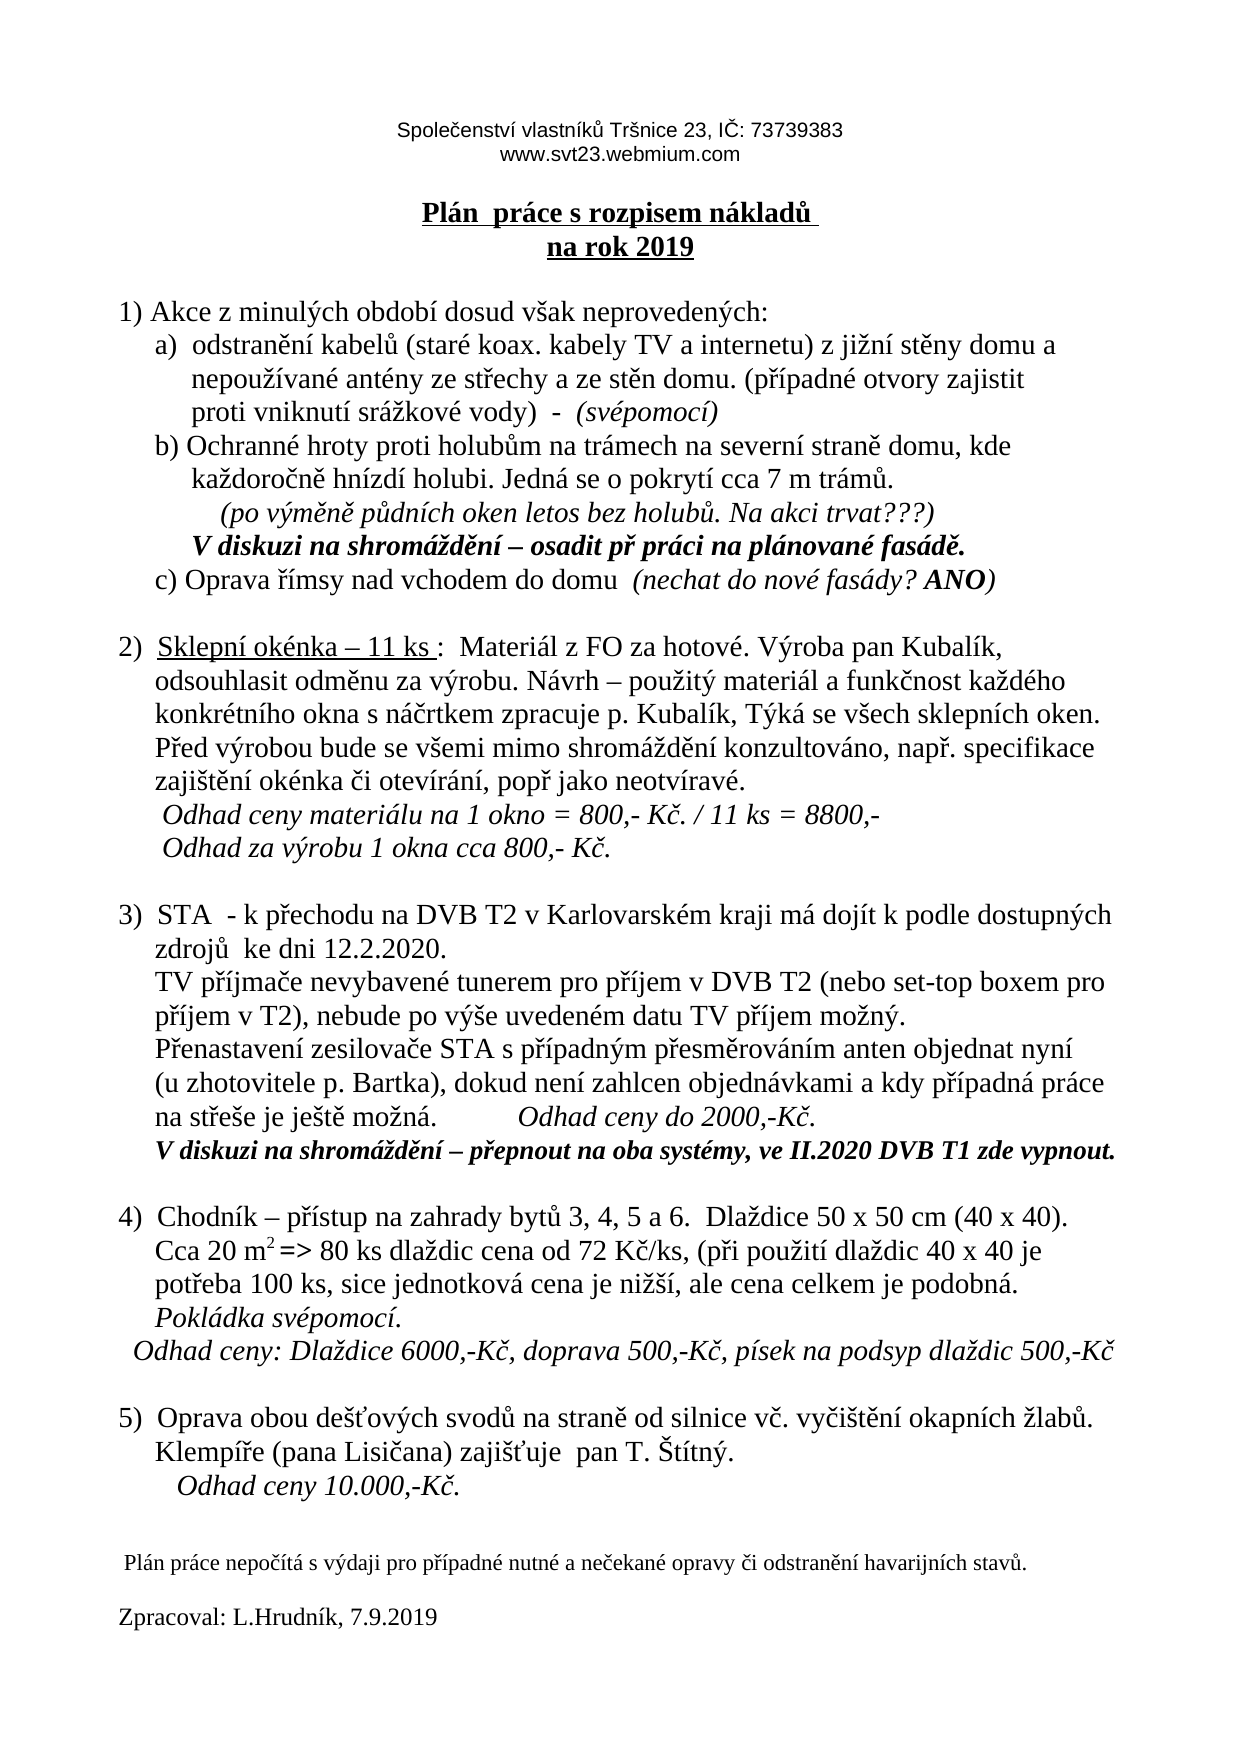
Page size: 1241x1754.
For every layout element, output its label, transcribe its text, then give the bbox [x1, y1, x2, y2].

text (po výměně půdních oken letos bez holubů. Na akci trvat???) [118, 495, 1122, 528]
text potřeba 100 ks, sice jednotková cena je nižší, ale cena celkem je podobná. [118, 1266, 1122, 1300]
text Odhad ceny: Dlaždice 6000,-Kč, doprava 500,-Kč, písek na podsyp dlaždic 500,-Kč [118, 1333, 1122, 1367]
text Odhad ceny 10.000,-Kč. [118, 1468, 1122, 1501]
text V diskuzi na shromáždění – přepnout na oba systémy, ve II.2020 DVB T1 zde vypnout. [118, 1132, 1122, 1166]
text 3) STA - k přechodu na DVB T2 v Karlovarském kraji má dojít k podle dostupných [118, 897, 1122, 931]
text a) odstranění kabelů (staré koax. kabely TV a internetu) z jižní stěny domu a [118, 327, 1122, 361]
text 4) Chodník – přístup na zahrady bytů 3, 4, 5 a 6. Dlaždice 50 x 50 cm (40 x 40). [118, 1199, 1122, 1233]
text Klempíře (pana Lisičana) zajišťuje pan T. Štítný. [118, 1434, 1122, 1468]
text Přenastavení zesilovače STA s případným přesměrováním anten objednat nyní [118, 1032, 1122, 1065]
text proti vniknutí srážkové vody) - (svépomocí) [118, 394, 1122, 428]
text zajištění okénka či otevírání, popř jako neotvíravé. [118, 763, 1122, 797]
text každoročně hnízdí holubi. Jedná se o pokrytí cca 7 m trámů. [118, 461, 1122, 495]
text zdrojů ke dni 12.2.2020. [118, 931, 1122, 964]
text na střeše je ještě možná. Odhad ceny do 2000,-Kč. [118, 1099, 1122, 1132]
text Před výrobou bude se všemi mimo shromáždění konzultováno, např. specifikace [118, 730, 1122, 763]
text Odhad za výrobu 1 okna cca 800,- Kč. [118, 830, 1122, 864]
text Pokládka svépomocí. [118, 1300, 1122, 1333]
text Plán práce s rozpisem nákladů [118, 196, 1122, 229]
text nepoužívané antény ze střechy a ze stěn domu. (případné otvory zajistit [118, 361, 1122, 394]
text příjem v T2), nebude po výše uvedeném datu TV příjem možný. [118, 998, 1122, 1032]
text V diskuzi na shromáždění – osadit př práci na plánované fasádě. [118, 528, 1122, 562]
text Odhad ceny materiálu na 1 okno = 800,- Kč. / 11 ks = 8800,- [118, 797, 1122, 830]
text konkrétního okna s náčrtkem zpracuje p. Kubalík, Týká se všech sklepních oken. [118, 696, 1122, 730]
text c) Oprava římsy nad vchodem do domu (nechat do nové fasády? ANO) [118, 562, 1122, 596]
text 1) Akce z minulých období dosud však neprovedených: [118, 294, 1122, 327]
text (u zhotovitele p. Bartka), dokud není zahlcen objednávkami a kdy případná práce [118, 1065, 1122, 1099]
text odsouhlasit odměnu za výrobu. Návrh – použitý materiál a funkčnost každého [118, 663, 1122, 696]
text Cca 20 m2 => 80 ks dlaždic cena od 72 Kč/ks, (při použití dlaždic 40 x 40 je [118, 1233, 1122, 1266]
text Plán práce nepočítá s výdaji pro případné nutné a nečekané opravy či odstranění havarijních stavů. [118, 1549, 1122, 1576]
text 5) Oprava obou dešťových svodů na straně od silnice vč. vyčištění okapních žlabů. [118, 1401, 1122, 1434]
text b) Ochranné hroty proti holubům na trámech na severní straně domu, kde [118, 428, 1122, 461]
text TV příjmače nevybavené tunerem pro příjem v DVB T2 (nebo set-top boxem pro [118, 964, 1122, 998]
text 2) Sklepní okénka – 11 ks : Materiál z FO za hotové. Výroba pan Kubalík, [118, 629, 1122, 663]
text na rok 2019 [118, 229, 1122, 263]
text Zpracoval: L.Hrudník, 7.9.2019 [118, 1602, 1122, 1631]
